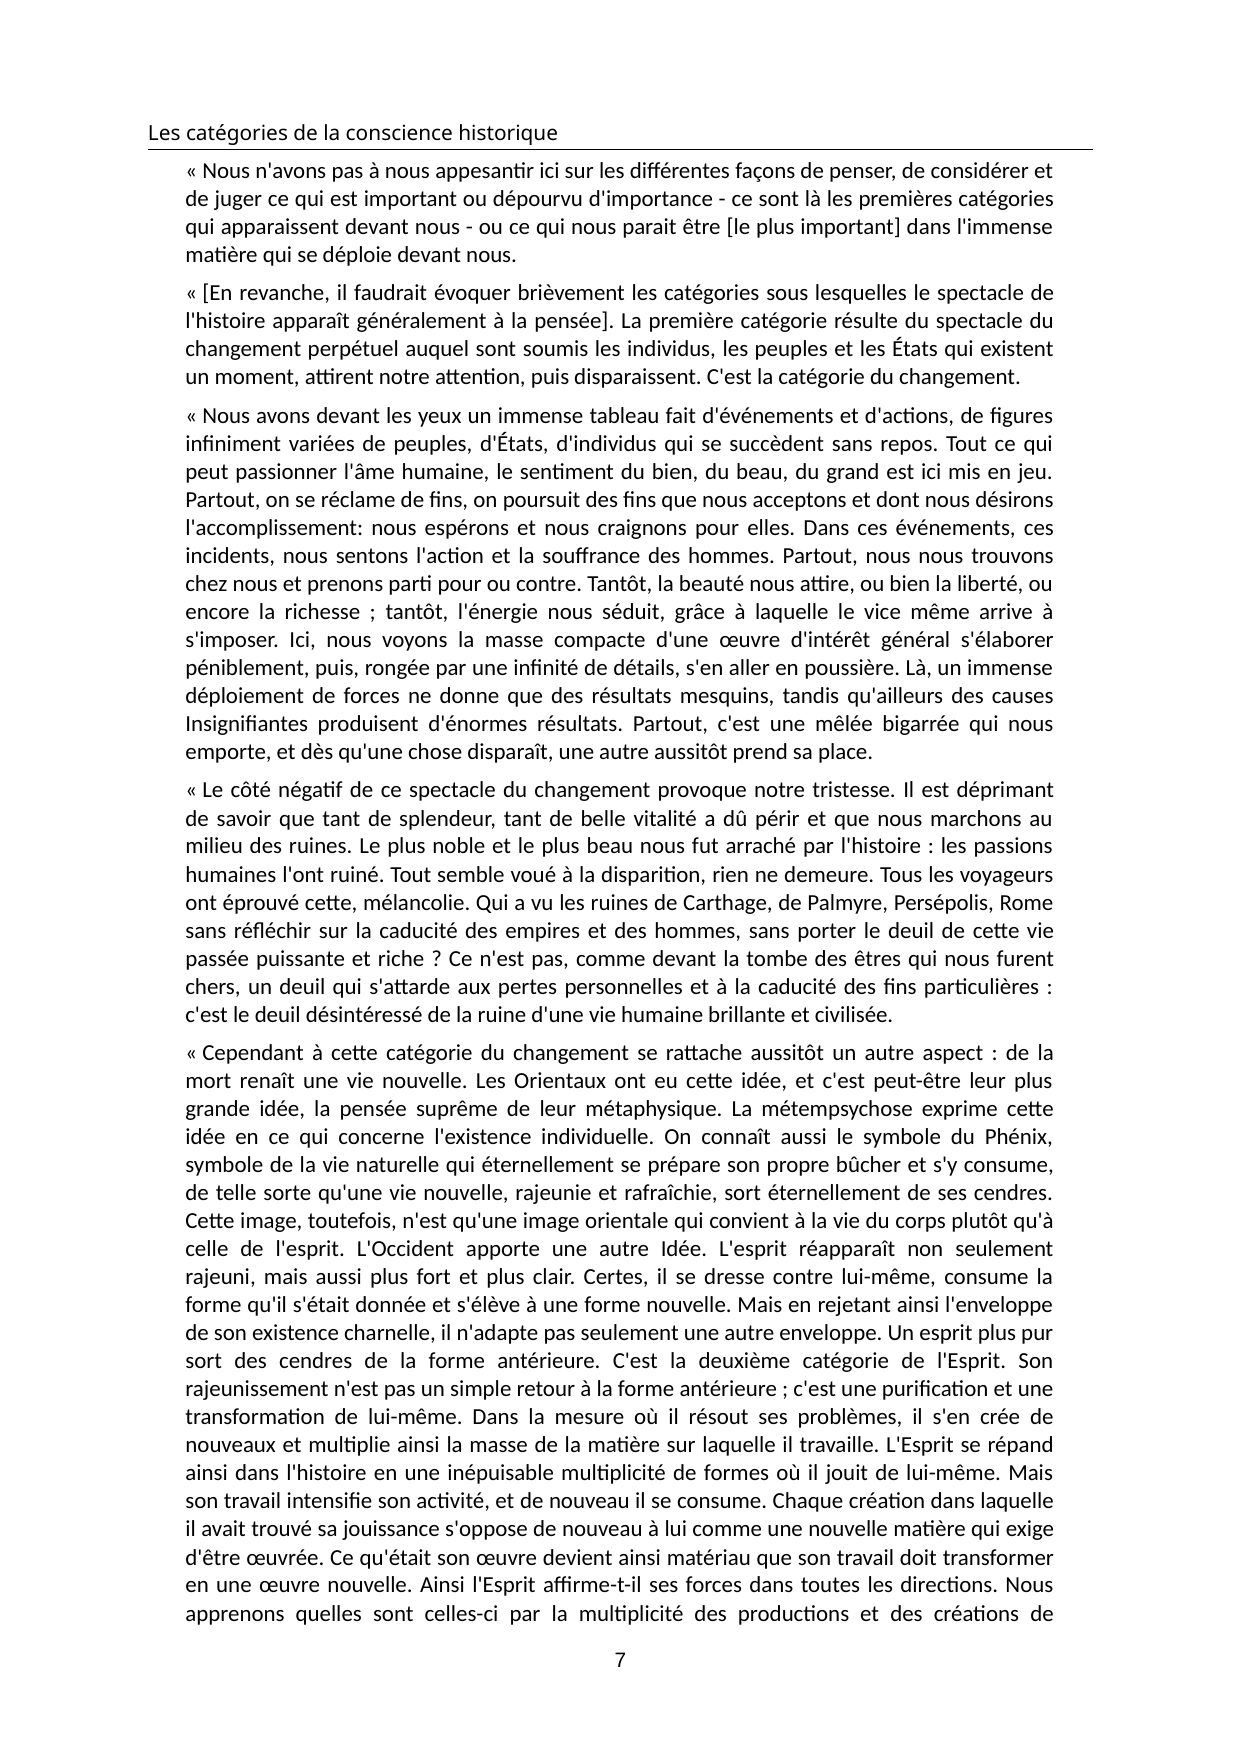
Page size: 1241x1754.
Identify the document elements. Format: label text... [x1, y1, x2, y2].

text « Nous n'avons pas à nous appesantir ici sur les différentes façons de penser, de considérer et de juger ce qui est important ou dépourvu d'importance - ce sont là les premières catégories qui apparaissent devant nous - ou ce qui nous parait être [le plus important] dans l'immense matière qui se déploie devant nous. [185, 156, 1055, 268]
text « Nous avons devant les yeux un immense tableau fait d'événements et d'actions, de figures infiniment variées de peuples, d'États, d'individus qui se succèdent sans repos. Tout ce qui peut passionner l'âme humaine, le sentiment du bien, du beau, du grand est ici mis en jeu. Partout, on se réclame de fins, on poursuit des fins que nous acceptons et dont nous désirons l'accomplissement: nous espérons et nous craignons pour elles. Dans ces événements, ces incidents, nous sentons l'action et la souffrance des hommes. Partout, nous nous trouvons chez nous et prenons parti pour ou contre. Tantôt, la beauté nous attire, ou bien la liberté, ou encore la richesse ; tantôt, l'énergie nous séduit, grâce à laquelle le vice même arrive à s'imposer. Ici, nous voyons la masse compacte d'une œuvre d'intérêt général s'élaborer péniblement, puis, rongée par une infinité de détails, s'en aller en poussière. Là, un immense déploiement de forces ne donne que des résultats mesquins, tandis qu'ailleurs des causes Insignifiantes produisent d'énormes résultats. Partout, c'est une mêlée bigarrée qui nous emporte, et dès qu'une chose disparaît, une autre aussitôt prend sa place. [185, 401, 1055, 765]
text « Cependant à cette catégorie du changement se rattache aussitôt un autre aspect : de la mort renaît une vie nouvelle. Les Orientaux ont eu cette idée, et c'est peut-être leur plus grande idée, la pensée suprême de leur métaphysique. La métempsychose exprime cette idée en ce qui concerne l'existence individuelle. On connaît aussi le symbole du Phénix, symbole de la vie naturelle qui éternellement se prépare son propre bûcher et s'y consume, de telle sorte qu'une vie nouvelle, rajeunie et rafraîchie, sort éternellement de ses cendres. Cette image, toutefois, n'est qu'une image orientale qui convient à la vie du corps plutôt qu'à celle de l'esprit. L'Occident apporte une autre Idée. L'esprit réapparaît non seulement rajeuni, mais aussi plus fort et plus clair. Certes, il se dresse contre lui-même, consume la forme qu'il s'était donnée et s'élève à une forme nouvelle. Mais en rejetant ainsi l'enveloppe de son existence charnelle, il n'adapte pas seulement une autre enveloppe. Un esprit plus pur sort des cendres de la forme antérieure. C'est la deuxième catégorie de l'Esprit. Son rajeunissement n'est pas un simple retour à la forme antérieure ; c'est une purification et une transformation de lui-même. Dans la mesure où il résout ses problèmes, il s'en crée de nouveaux et multiplie ainsi la masse de la matière sur laquelle il travaille. L'Esprit se répand ainsi dans l'histoire en une inépuisable multiplicité de formes où il jouit de lui-même. Mais son travail intensifie son activité, et de nouveau il se consume. Chaque création dans laquelle il avait trouvé sa jouissance s'oppose de nouveau à lui comme une nouvelle matière qui exige d'être œuvrée. Ce qu'était son œuvre devient ainsi matériau que son travail doit transformer en une œuvre nouvelle. Ainsi l'Esprit affirme-t-il ses forces dans toutes les directions. Nous apprenons quelles sont celles-ci par la multiplicité des productions et des créations de [185, 1038, 1055, 1627]
text « [En revanche, il faudrait évoquer brièvement les catégories sous lesquelles le spectacle de l'histoire apparaît généralement à la pensée]. La première catégorie résulte du spectacle du changement perpétuel auquel sont soumis les individus, les peuples et les États qui existent un moment, attirent notre attention, puis disparaissent. C'est la catégorie du changement. [185, 278, 1055, 391]
subtitle Les catégories de la conscience historique [148, 118, 1093, 149]
text « Le côté négatif de ce spectacle du changement provoque notre tristesse. Il est déprimant de savoir que tant de splendeur, tant de belle vitalité a dû périr et que nous marchons au milieu des ruines. Le plus noble et le plus beau nous fut arraché par l'histoire : les passions humaines l'ont ruiné. Tout semble voué à la disparition, rien ne demeure. Tous les voyageurs ont éprouvé cette, mélancolie. Qui a vu les ruines de Carthage, de Palmyre, Persépolis, Rome sans réfléchir sur la caducité des empires et des hommes, sans porter le deuil de cette vie passée puissante et riche ? Ce n'est pas, comme devant la tombe des êtres qui nous furent chers, un deuil qui s'attarde aux pertes personnelles et à la caducité des fins particulières : c'est le deuil désintéressé de la ruine d'une vie humaine brillante et civilisée. [185, 776, 1055, 1028]
